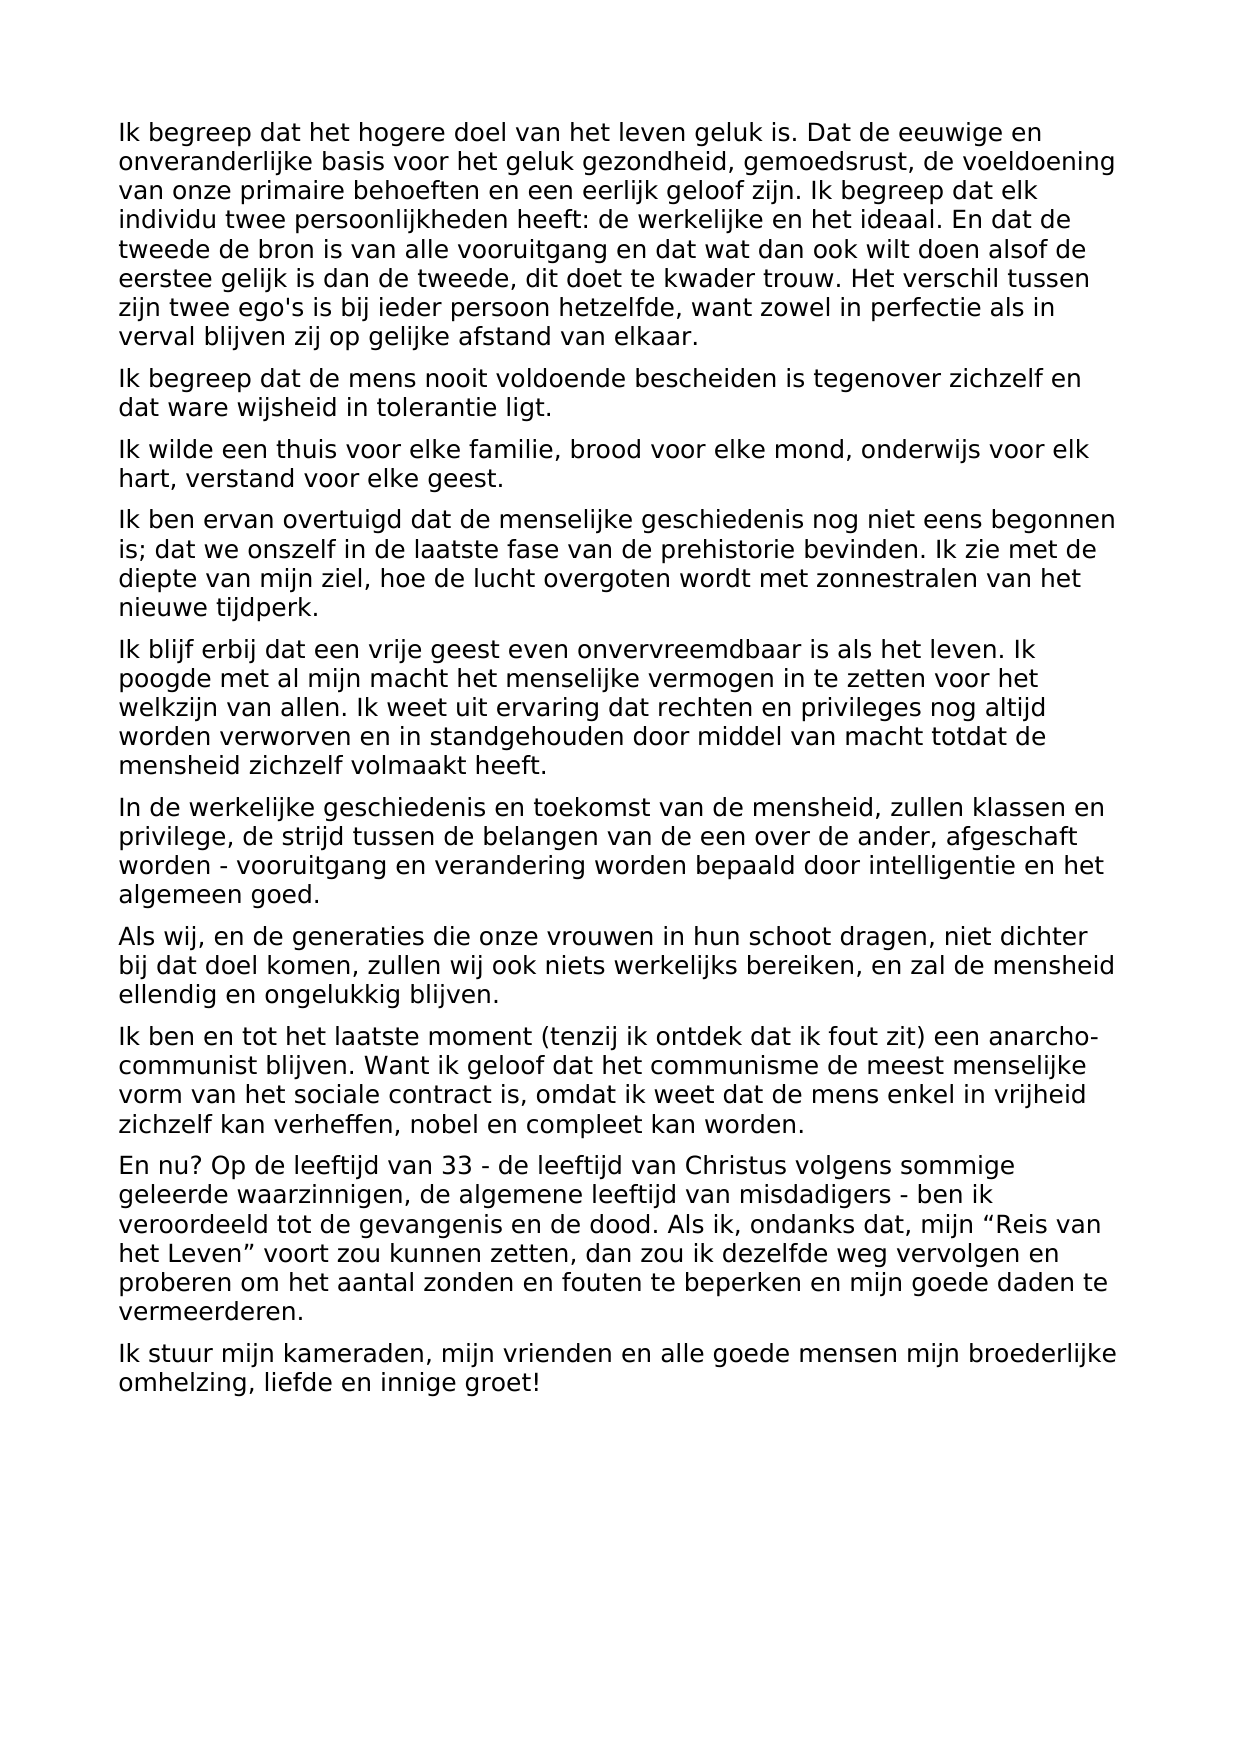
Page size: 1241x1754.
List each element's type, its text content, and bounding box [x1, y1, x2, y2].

text In de werkelijke geschiedenis en toekomst van de mensheid, zullen klassen en privilege, de strijd tussen de belangen van de een over de ander, afgeschaft worden - vooruitgang en verandering worden bepaald door intelligentie en het algemeen goed. [118, 793, 1122, 910]
text Ik wilde een thuis voor elke familie, brood voor elke mond, onderwijs voor elk hart, verstand voor elke geest. [118, 435, 1122, 493]
text Ik begreep dat het hogere doel van het leven geluk is. Dat de eeuwige en onveranderlijke basis voor het geluk gezondheid, gemoedsrust, de voeldoening van onze primaire behoeften en een eerlijk geloof zijn. Ik begreep dat elk individu twee persoonlijkheden heeft: de werkelijke en het ideaal. En dat de tweede de bron is van alle vooruitgang en dat wat dan ook wilt doen alsof de eerstee gelijk is dan de tweede, dit doet te kwader trouw. Het verschil tussen zijn twee ego's is bij ieder persoon hetzelfde, want zowel in perfectie als in verval blijven zij op gelijke afstand van elkaar. [118, 118, 1122, 351]
text Ik ben ervan overtuigd dat de menselijke geschiedenis nog niet eens begonnen is; dat we onszelf in de laatste fase van de prehistorie bevinden. Ik zie met de diepte van mijn ziel, hoe de lucht overgoten wordt met zonnestralen van het nieuwe tijdperk. [118, 506, 1122, 622]
text Ik stuur mijn kameraden, mijn vrienden en alle goede mensen mijn broederlijke omhelzing, liefde en innige groet! [118, 1339, 1122, 1397]
text En nu? Op de leeftijd van 33 - de leeftijd van Christus volgens sommige geleerde waarzinnigen, de algemene leeftijd van misdadigers - ben ik veroordeeld tot de gevangenis en de dood. Als ik, ondanks dat, mijn “Reis van het Leven” voort zou kunnen zetten, dan zou ik dezelfde weg vervolgen en proberen om het aantal zonden en fouten te beperken en mijn goede daden te vermeerderen. [118, 1151, 1122, 1326]
text Als wij, en de generaties die onze vrouwen in hun schoot dragen, niet dichter bij dat doel komen, zullen wij ook niets werkelijks bereiken, en zal de mensheid ellendig en ongelukkig blijven. [118, 922, 1122, 1010]
text Ik blijf erbij dat een vrije geest even onvervreemdbaar is als het leven. Ik poogde met al mijn macht het menselijke vermogen in te zetten voor het welkzijn van allen. Ik weet uit ervaring dat rechten en privileges nog altijd worden verworven en in standgehouden door middel van macht totdat de mensheid zichzelf volmaakt heeft. [118, 635, 1122, 781]
text Ik ben en tot het laatste moment (tenzij ik ontdek dat ik fout zit) een anarcho-communist blijven. Want ik geloof dat het communisme de meest menselijke vorm van het sociale contract is, omdat ik weet dat de mens enkel in vrijheid zichzelf kan verheffen, nobel en compleet kan worden. [118, 1022, 1122, 1139]
text Ik begreep dat de mens nooit voldoende bescheiden is tegenover zichzelf en dat ware wijsheid in tolerantie ligt. [118, 364, 1122, 422]
